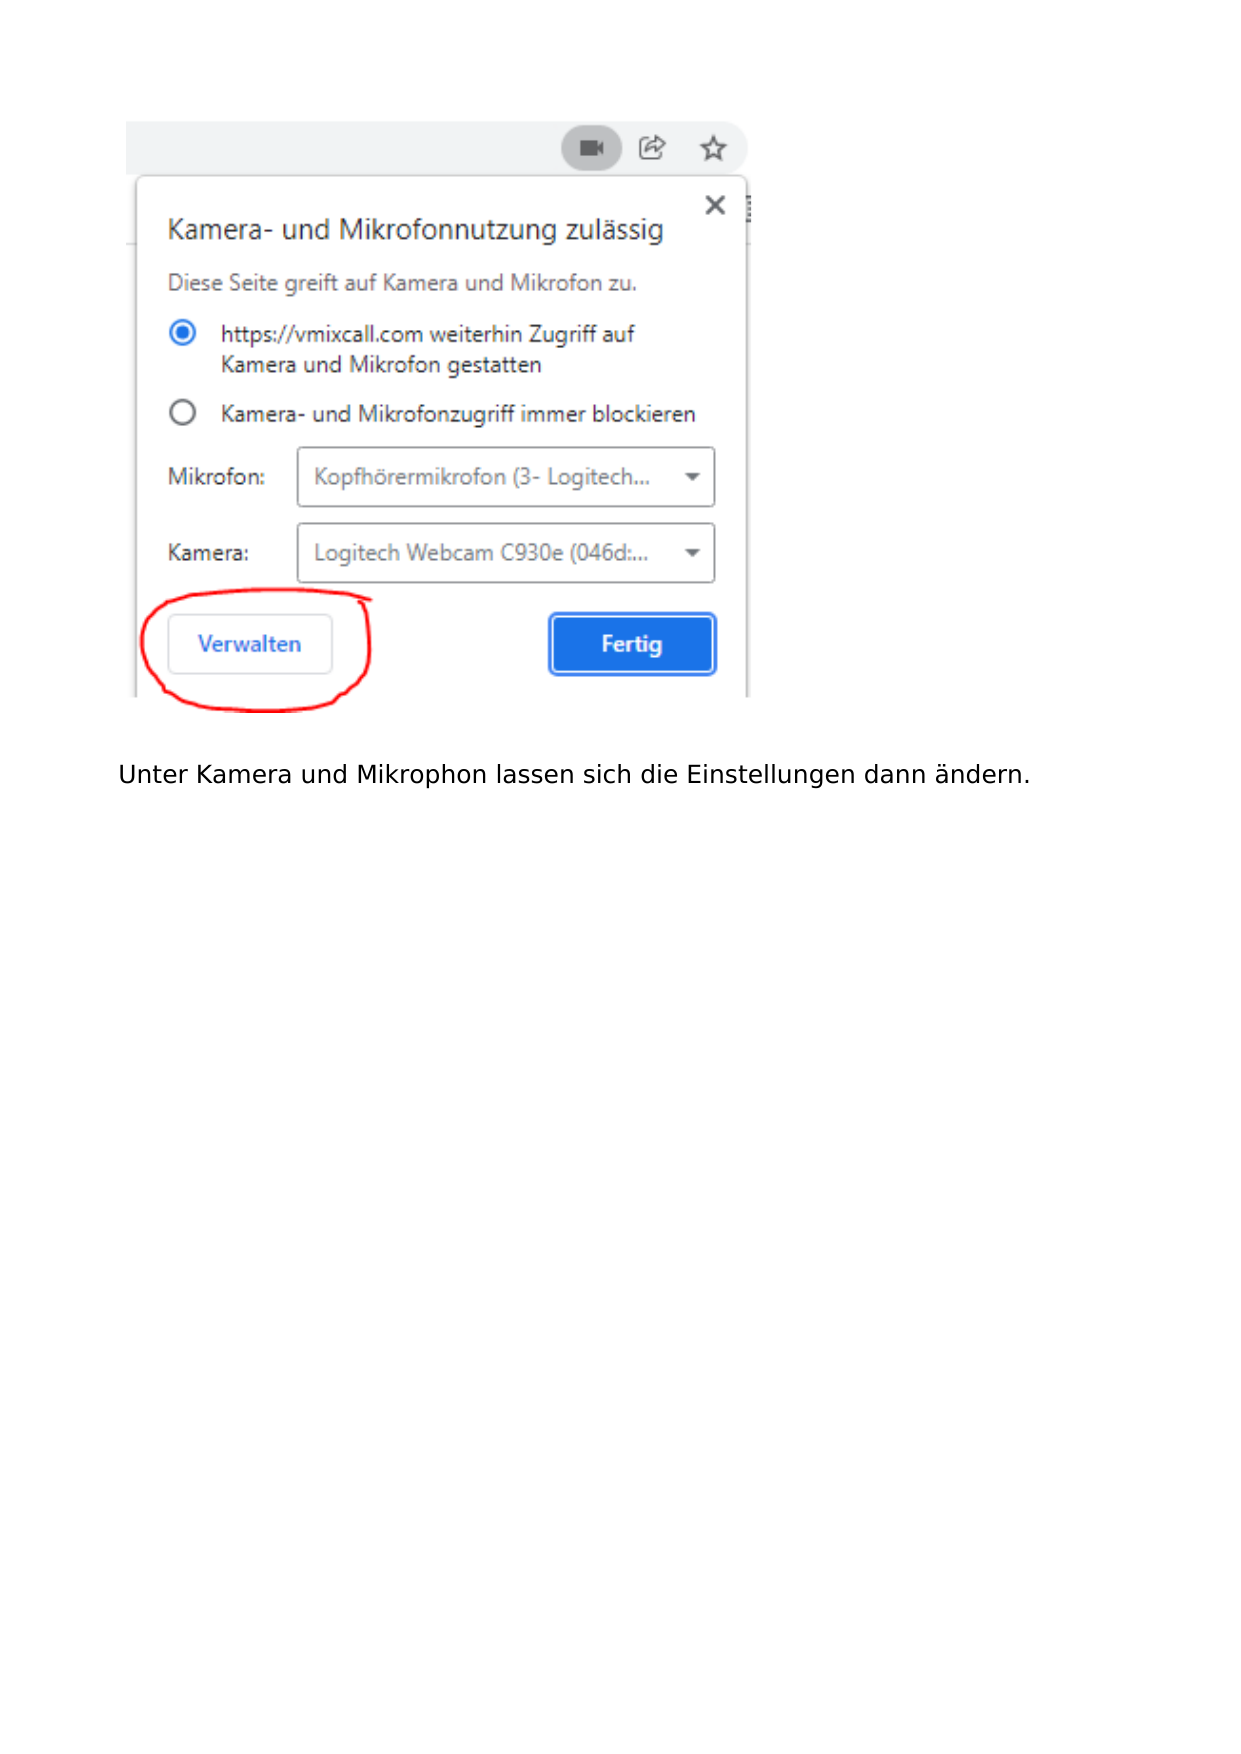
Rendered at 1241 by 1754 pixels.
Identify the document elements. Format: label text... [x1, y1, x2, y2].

text [118, 118, 1122, 748]
text Unter Kamera und Mikrophon lassen sich die Einstellungen dann ändern. [118, 760, 1122, 789]
picture [126, 118, 752, 713]
